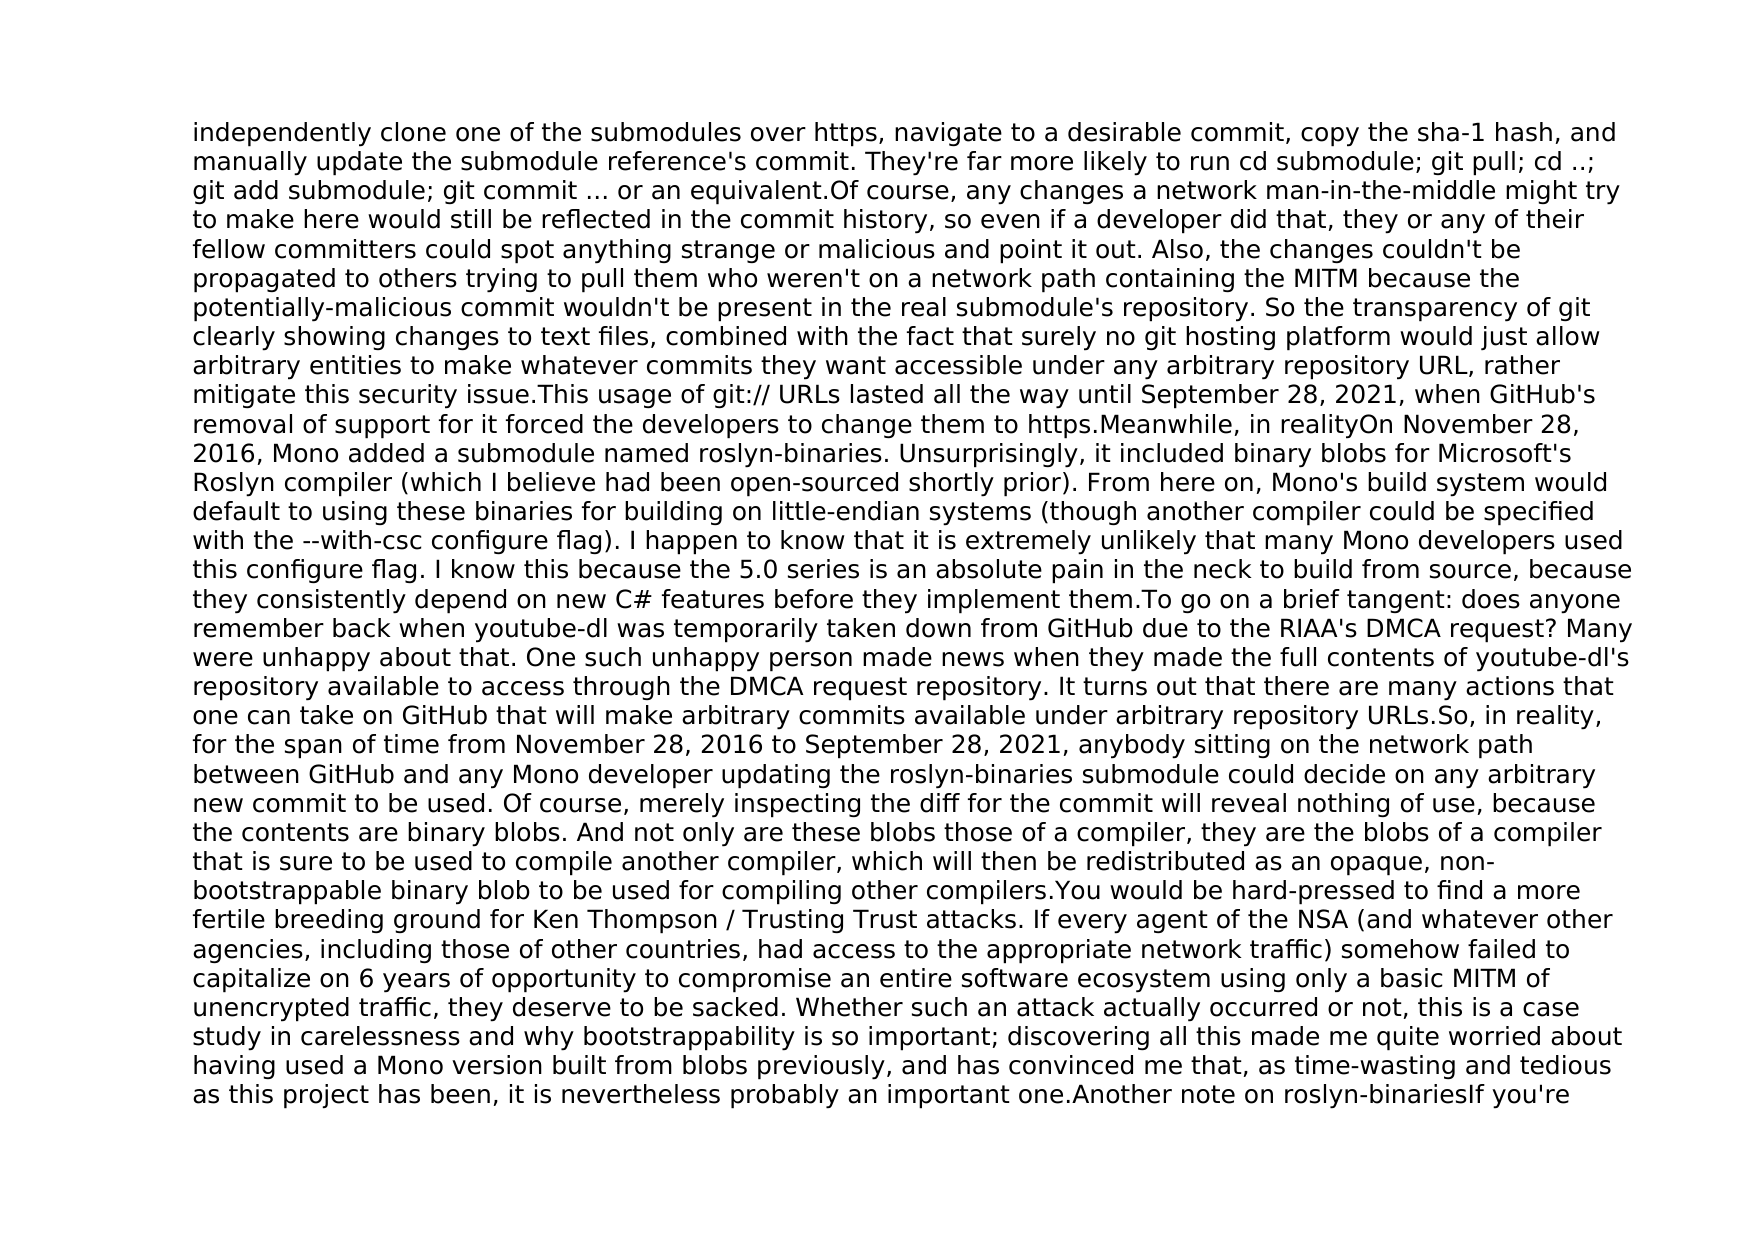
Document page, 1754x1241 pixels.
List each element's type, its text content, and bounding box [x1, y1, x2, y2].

list independently clone one of the submodules over https, navigate to a desirable commit, copy the sha-1 hash, and manually update the submodule reference's commit. They're far more likely to run cd submodule; git pull; cd ..; git add submodule; git commit ... or an equivalent.Of course, any changes a network man-in-the-middle might try to make here would still be reflected in the commit history, so even if a developer did that, they or any of their fellow committers could spot anything strange or malicious and point it out. Also, the changes couldn't be propagated to others trying to pull them who weren't on a network path containing the MITM because the potentially-malicious commit wouldn't be present in the real submodule's repository. So the transparency of git clearly showing changes to text files, combined with the fact that surely no git hosting platform would just allow arbitrary entities to make whatever commits they want accessible under any arbitrary repository URL, rather mitigate this security issue.This usage of git:// URLs lasted all the way until September 28, 2021, when GitHub's removal of support for it forced the developers to change them to https.Meanwhile, in realityOn November 28, 2016, Mono added a submodule named roslyn-binaries. Unsurprisingly, it included binary blobs for Microsoft's Roslyn compiler (which I believe had been open-sourced shortly prior). From here on, Mono's build system would default to using these binaries for building on little-endian systems (though another compiler could be specified with the --with-csc configure flag). I happen to know that it is extremely unlikely that many Mono developers used this configure flag. I know this because the 5.0 series is an absolute pain in the neck to build from source, because they consistently depend on new C# features before they implement them.To go on a brief tangent: does anyone remember back when youtube-dl was temporarily taken down from GitHub due to the RIAA's DMCA request? Many were unhappy about that. One such unhappy person made news when they made the full contents of youtube-dl's repository available to access through the DMCA request repository. It turns out that there are many actions that one can take on GitHub that will make arbitrary commits available under arbitrary repository URLs.So, in reality, for the span of time from November 28, 2016 to September 28, 2021, anybody sitting on the network path between GitHub and any Mono developer updating the roslyn-binaries submodule could decide on any arbitrary new commit to be used. Of course, merely inspecting the diff for the commit will reveal nothing of use, because the contents are binary blobs. And not only are these blobs those of a compiler, they are the blobs of a compiler that is sure to be used to compile another compiler, which will then be redistributed as an opaque, non-bootstrappable binary blob to be used for compiling other compilers.You would be hard-pressed to find a more fertile breeding ground for Ken Thompson / Trusting Trust attacks. If every agent of the NSA (and whatever other agencies, including those of other countries, had access to the appropriate network traffic) somehow failed to capitalize on 6 years of opportunity to compromise an entire software ecosystem using only a basic MITM of unencrypted traffic, they deserve to be sacked. Whether such an attack actually occurred or not, this is a case study in carelessness and why bootstrappability is so important; discovering all this made me quite worried about having used a Mono version built from blobs previously, and has convinced me that, as time-wasting and tedious as this project has been, it is nevertheless probably an important one.Another note on roslyn-binariesIf you're [177, 118, 1636, 1110]
